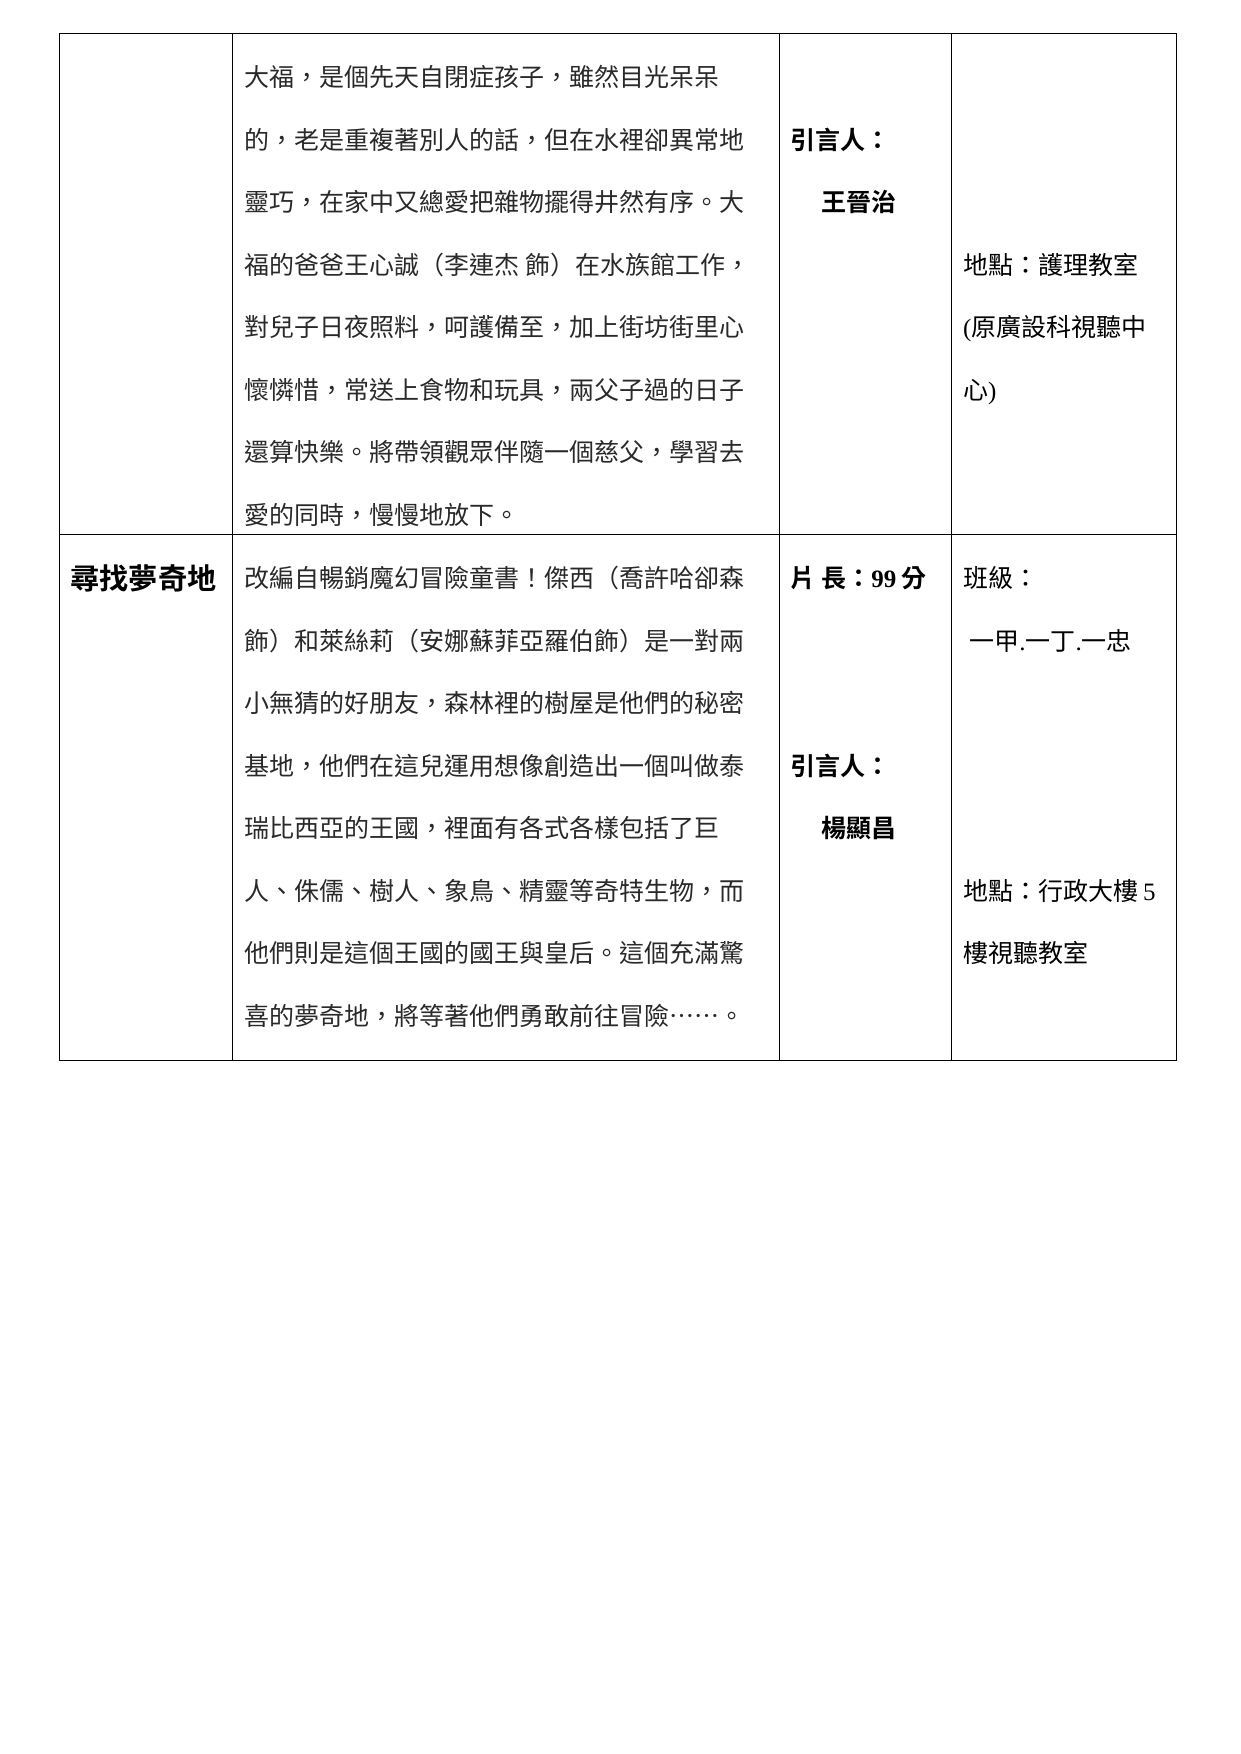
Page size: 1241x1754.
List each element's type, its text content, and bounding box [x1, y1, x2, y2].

table_cell 地點：護理教室(原廣設科視聽中心) [952, 34, 1176, 534]
table_cell [60, 34, 232, 534]
table_cell 改編自暢銷魔幻冒險童書！傑西（喬許哈卻森 飾）和萊絲莉（安娜蘇菲亞羅伯飾）是一對兩小無猜的好朋友，森林裡的樹屋是他們的秘密基地，他們在這兒運用想像創造出一個叫做泰瑞比西亞的王國，裡面有各式各樣包括了巨人、侏儒、樹人、象鳥、精靈等奇特生物，而他們則是這個王國的國王與皇后。這個充滿驚喜的夢奇地，將等著他們勇敢前往冒險……。 [233, 535, 779, 1060]
table_cell 尋找夢奇地 [60, 535, 232, 1060]
table_cell 片 長：99分 引言人： 楊顯昌 [780, 535, 951, 1060]
table_cell 班級： 一甲.一丁.一忠 地點：行政大樓5樓視聽教室 [952, 535, 1176, 1060]
table_cell 大福，是個先天自閉症孩子，雖然目光呆呆的，老是重複著別人的話，但在水裡卻異常地靈巧，在家中又總愛把雜物擺得井然有序。大福的爸爸王心誠（李連杰 飾）在水族館工作，對兒子日夜照料，呵護備至，加上街坊街里心懷憐惜，常送上食物和玩具，兩父子過的日子還算快樂。將帶領觀眾伴隨一個慈父，學習去愛的同時，慢慢地放下。 [233, 34, 779, 534]
table_cell 引言人： 王晉治 [780, 34, 951, 534]
